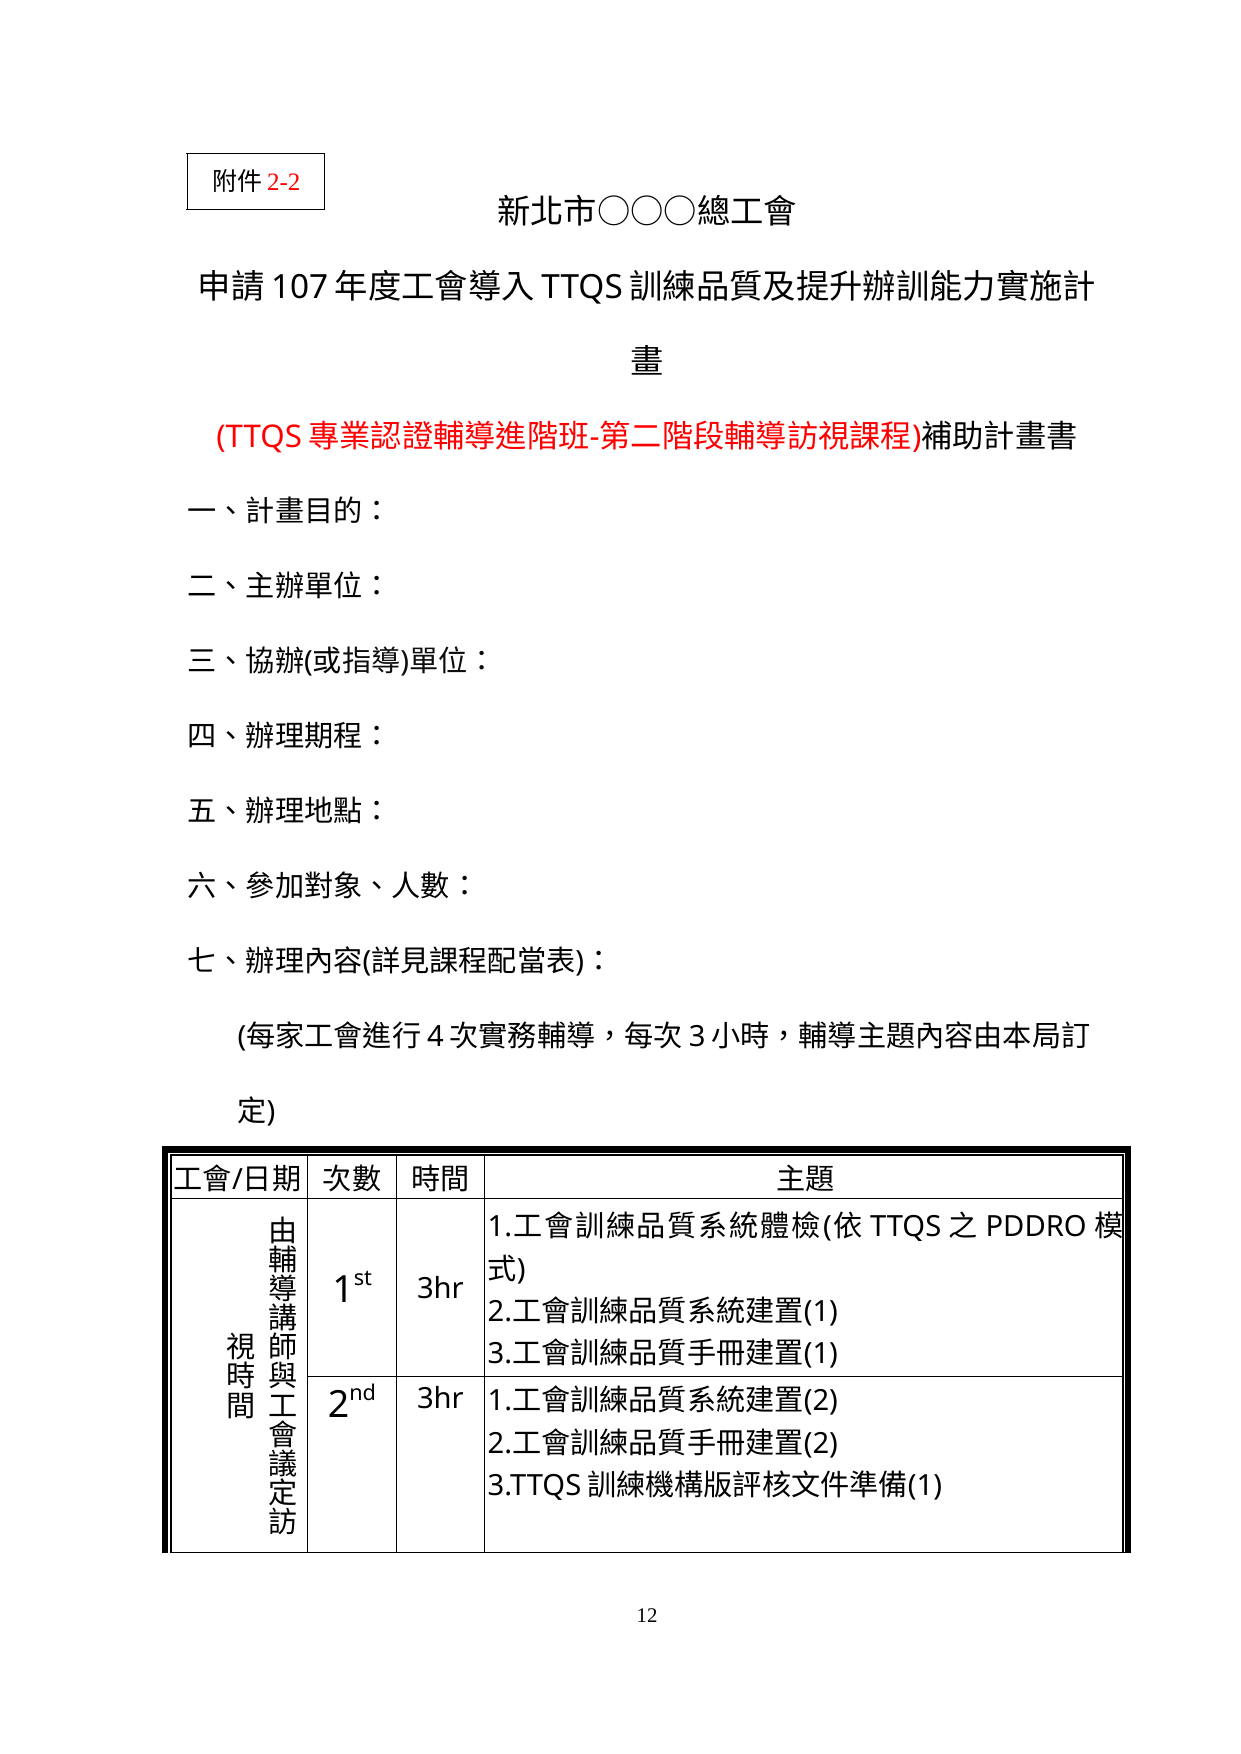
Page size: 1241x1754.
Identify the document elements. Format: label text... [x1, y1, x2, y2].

text (TTQS專業認證輔導進階班-第二階段輔導訪視課程)補助計畫書 [187, 396, 1106, 471]
table_header 時間 [397, 1156, 484, 1198]
text 新北市○○○總工會 [187, 171, 1106, 246]
table_header 次數 [308, 1156, 396, 1198]
table_cell 由輔導講師與工會議定訪視時間 [172, 1199, 307, 1552]
text 新北市○○○總工會 [188, 154, 324, 209]
text 六、參加對象、人數： [187, 846, 1106, 921]
table_cell 1.工會訓練品質系統體檢(依TTQS之PDDRO模式) 2.工會訓練品質系統建置(1) 3.工會訓練品質手冊建置(1) [485, 1199, 1122, 1376]
table_cell 2nd [308, 1377, 396, 1552]
text 五、辦理地點： [187, 771, 1106, 846]
table_cell 1st [308, 1199, 396, 1376]
text 七、辦理內容(詳見課程配當表)： [187, 921, 1106, 996]
table_header 主題 [485, 1156, 1122, 1198]
table_cell 3hr [397, 1199, 484, 1376]
text 四、辦理期程： [187, 696, 1106, 771]
table_cell 3hr [397, 1377, 484, 1552]
text 二、主辦單位： [187, 546, 1106, 621]
text 申請107年度工會導入TTQS訓練品質及提升辦訓能力實施計畫 [187, 246, 1106, 396]
text 三、協辦(或指導)單位： [187, 621, 1106, 696]
table_cell 1.工會訓練品質系統建置(2) 2.工會訓練品質手冊建置(2) 3.TTQS訓練機構版評核文件準備(1) [485, 1377, 1122, 1552]
text (每家工會進行4次實務輔導，每次3小時，輔導主題內容由本局訂定) [237, 996, 1106, 1146]
text 一、計畫目的： [187, 471, 1106, 546]
text 附件2-2 [203, 161, 309, 198]
table_header 工會/日期 [172, 1156, 307, 1198]
